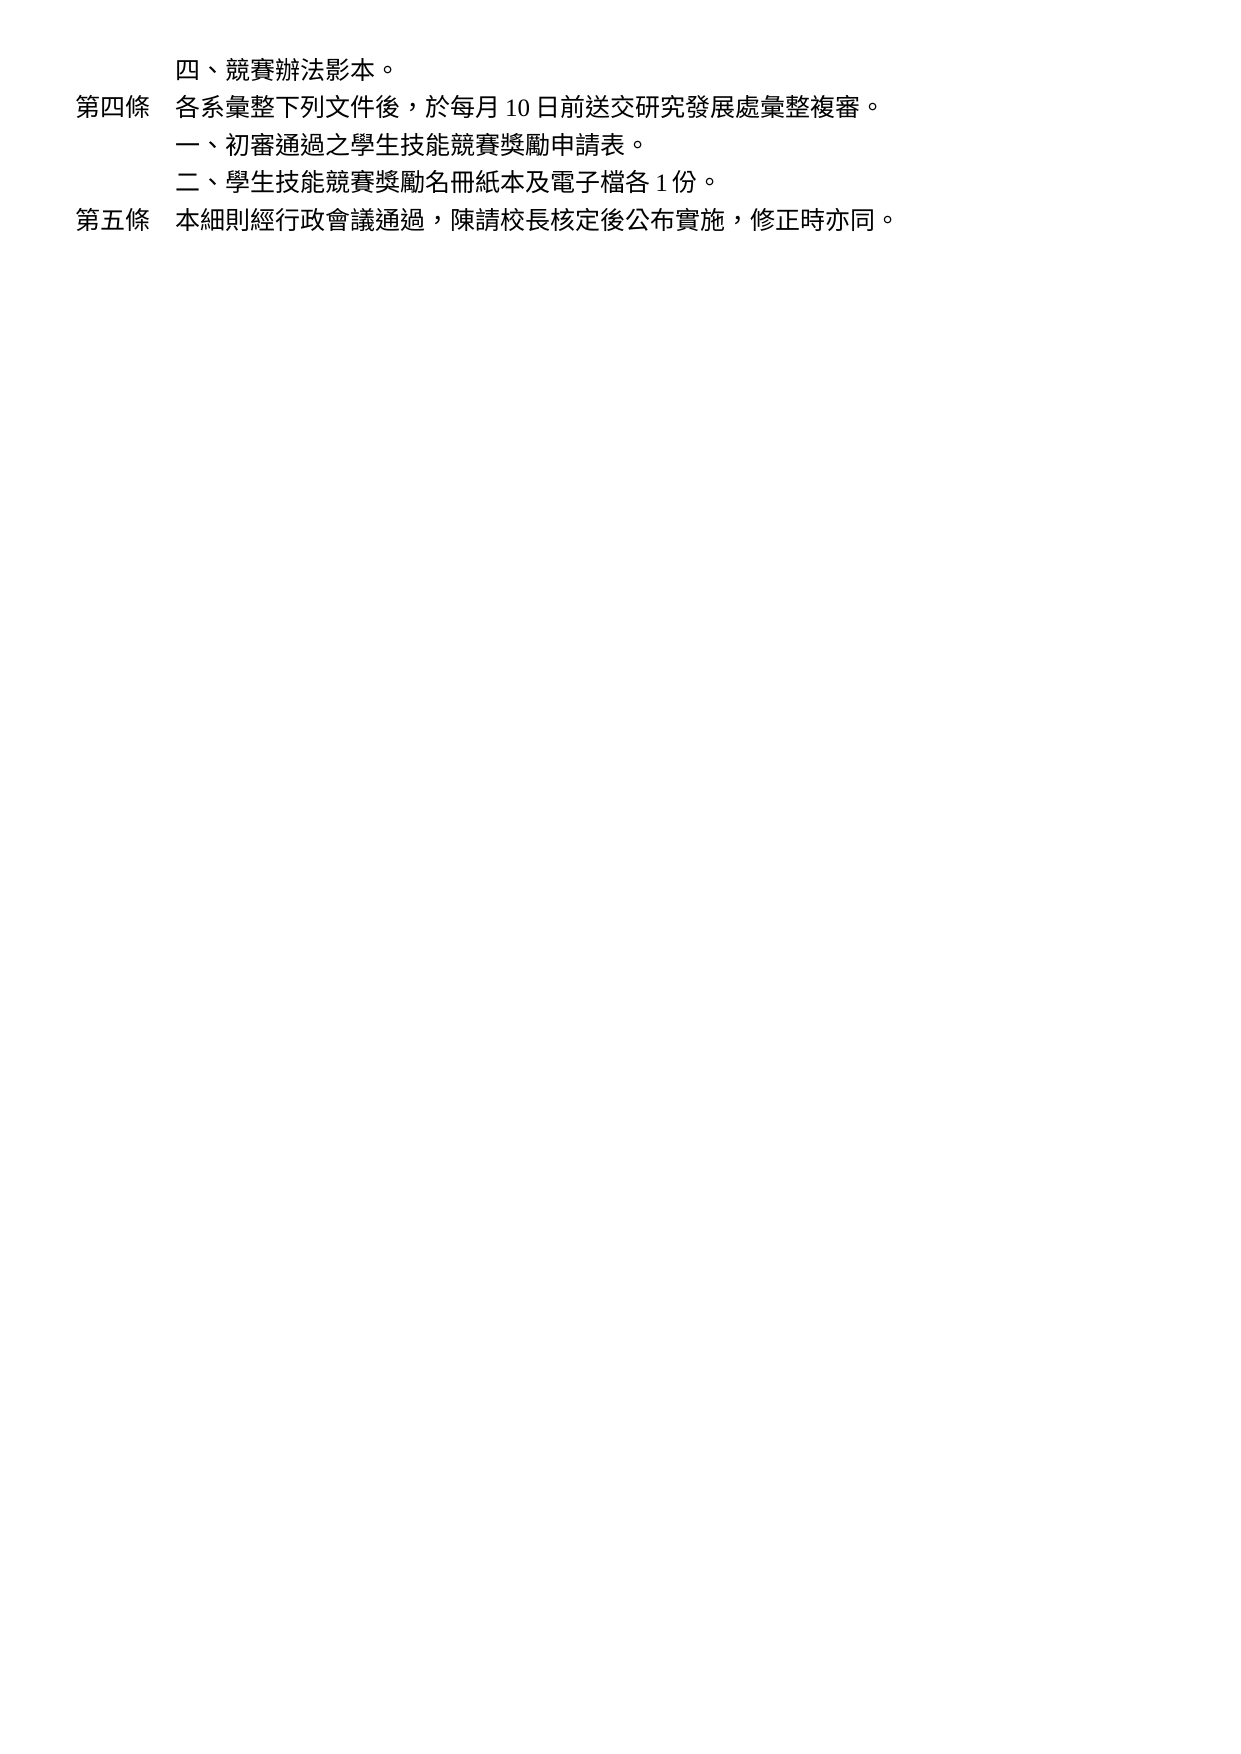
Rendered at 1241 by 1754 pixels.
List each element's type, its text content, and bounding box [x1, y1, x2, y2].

text 第五條 本細則經行政會議通過，陳請校長核定後公布實施，修正時亦同。 [75, 199, 1165, 237]
text 一、初審通過之學生技能競賽獎勵申請表。 [175, 124, 1165, 162]
text 四、競賽辦法影本。 [175, 49, 1165, 87]
text 第四條 各系彙整下列文件後，於每月10日前送交研究發展處彙整複審。 [75, 87, 1165, 124]
text 二、學生技能競賽獎勵名冊紙本及電子檔各1份。 [175, 162, 1165, 199]
